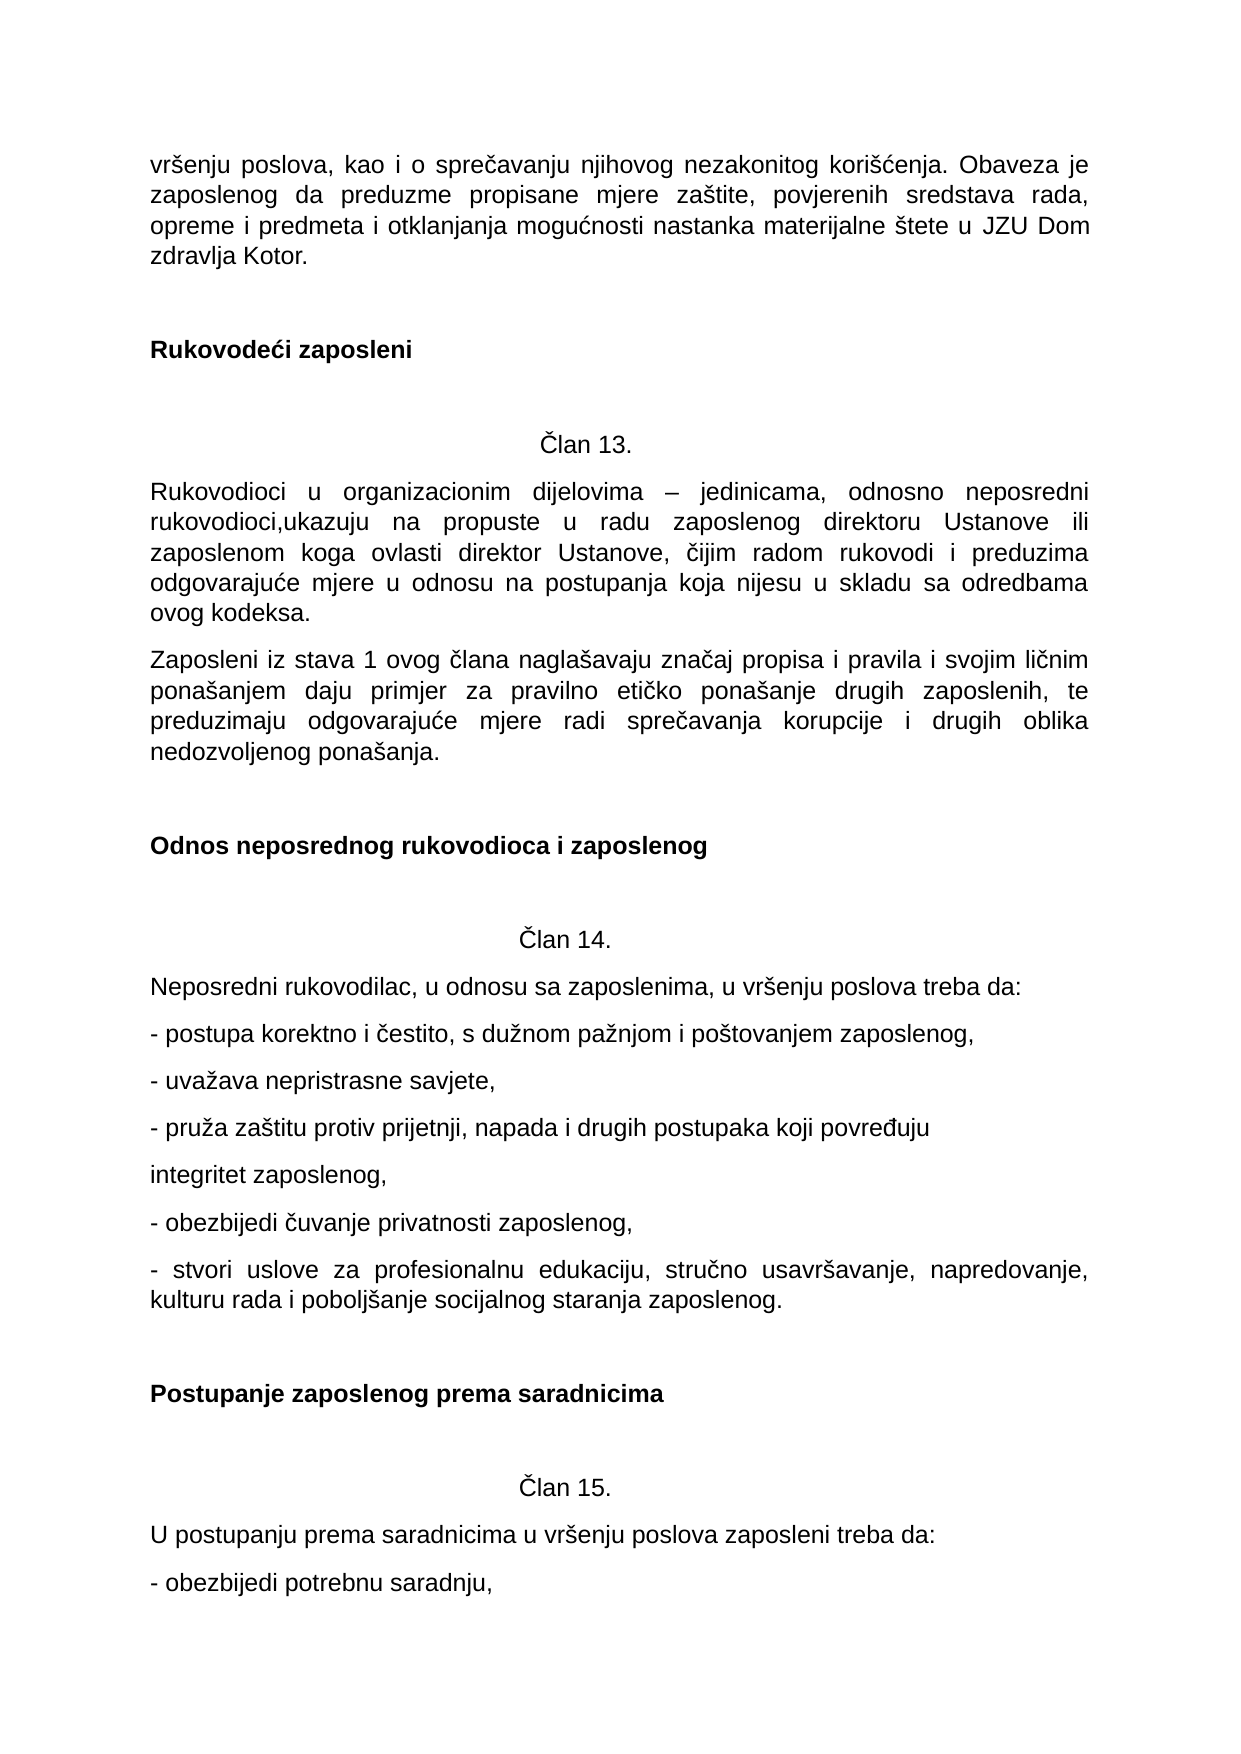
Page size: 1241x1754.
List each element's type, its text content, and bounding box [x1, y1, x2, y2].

text - obezbijedi potrebnu saradnju, [150, 1567, 1090, 1596]
text Rukovodioci u organizacionim dijelovima – jedinicama, odnosno neposredni rukovodioci,ukazuju na propuste u radu zaposlenog direktoru Ustanove ili zaposlenom koga ovlasti direktor Ustanove, čijim radom rukovodi i preduzima odgovarajuće mjere u odnosu na postupanja koja nijesu u skladu sa odredbama ovog kodeksa. [150, 477, 1090, 627]
text Član 14. [445, 925, 1090, 954]
text Član 15. [445, 1473, 1090, 1502]
text Postupanje zaposlenog prema saradnicima [150, 1379, 1090, 1408]
text - uvažava nepristrasne savjete, [150, 1066, 1090, 1095]
text Član 13. [519, 429, 1090, 458]
text U postupanju prema saradnicima u vršenju poslova zaposleni treba da: [150, 1520, 1090, 1549]
text - stvori uslove za profesionalnu edukaciju, stručno usavršavanje, napredovanje, kulturu rada i poboljšanje socijalnog staranja zaposlenog. [150, 1254, 1090, 1314]
text Rukovodeći zaposleni [150, 335, 1090, 364]
text Zaposleni iz stava 1 ovog člana naglašavaju značaj propisa i pravila i svojim ličnim ponašanjem daju primjer za pravilno etičko ponašanje drugih zaposlenih, te preduzimaju odgovarajuće mjere radi sprečavanja korupcije i drugih oblika nedozvoljenog ponašanja. [150, 645, 1090, 765]
text - obezbijedi čuvanje privatnosti zaposlenog, [150, 1207, 1090, 1236]
text - pruža zaštitu protiv prijetnji, napada i drugih postupaka koji povređuju [150, 1113, 1090, 1142]
text Neposredni rukovodilac, u odnosu sa zaposlenima, u vršenju poslova treba da: [150, 972, 1090, 1001]
text - postupa korektno i čestito, s dužnom pažnjom i poštovanjem zaposlenog, [150, 1019, 1090, 1048]
text integritet zaposlenog, [150, 1160, 1090, 1189]
text vršenju poslova, kao i o sprečavanju njihovog nezakonitog korišćenja. Obaveza je zaposlenog da preduzme propisane mjere zaštite, povjerenih sredstava rada, opreme i predmeta i otklanjanja mogućnosti nastanka materijalne štete u JZU Dom zdravlja Kotor. [150, 150, 1090, 270]
text Odnos neposrednog rukovodioca i zaposlenog [150, 831, 1090, 859]
